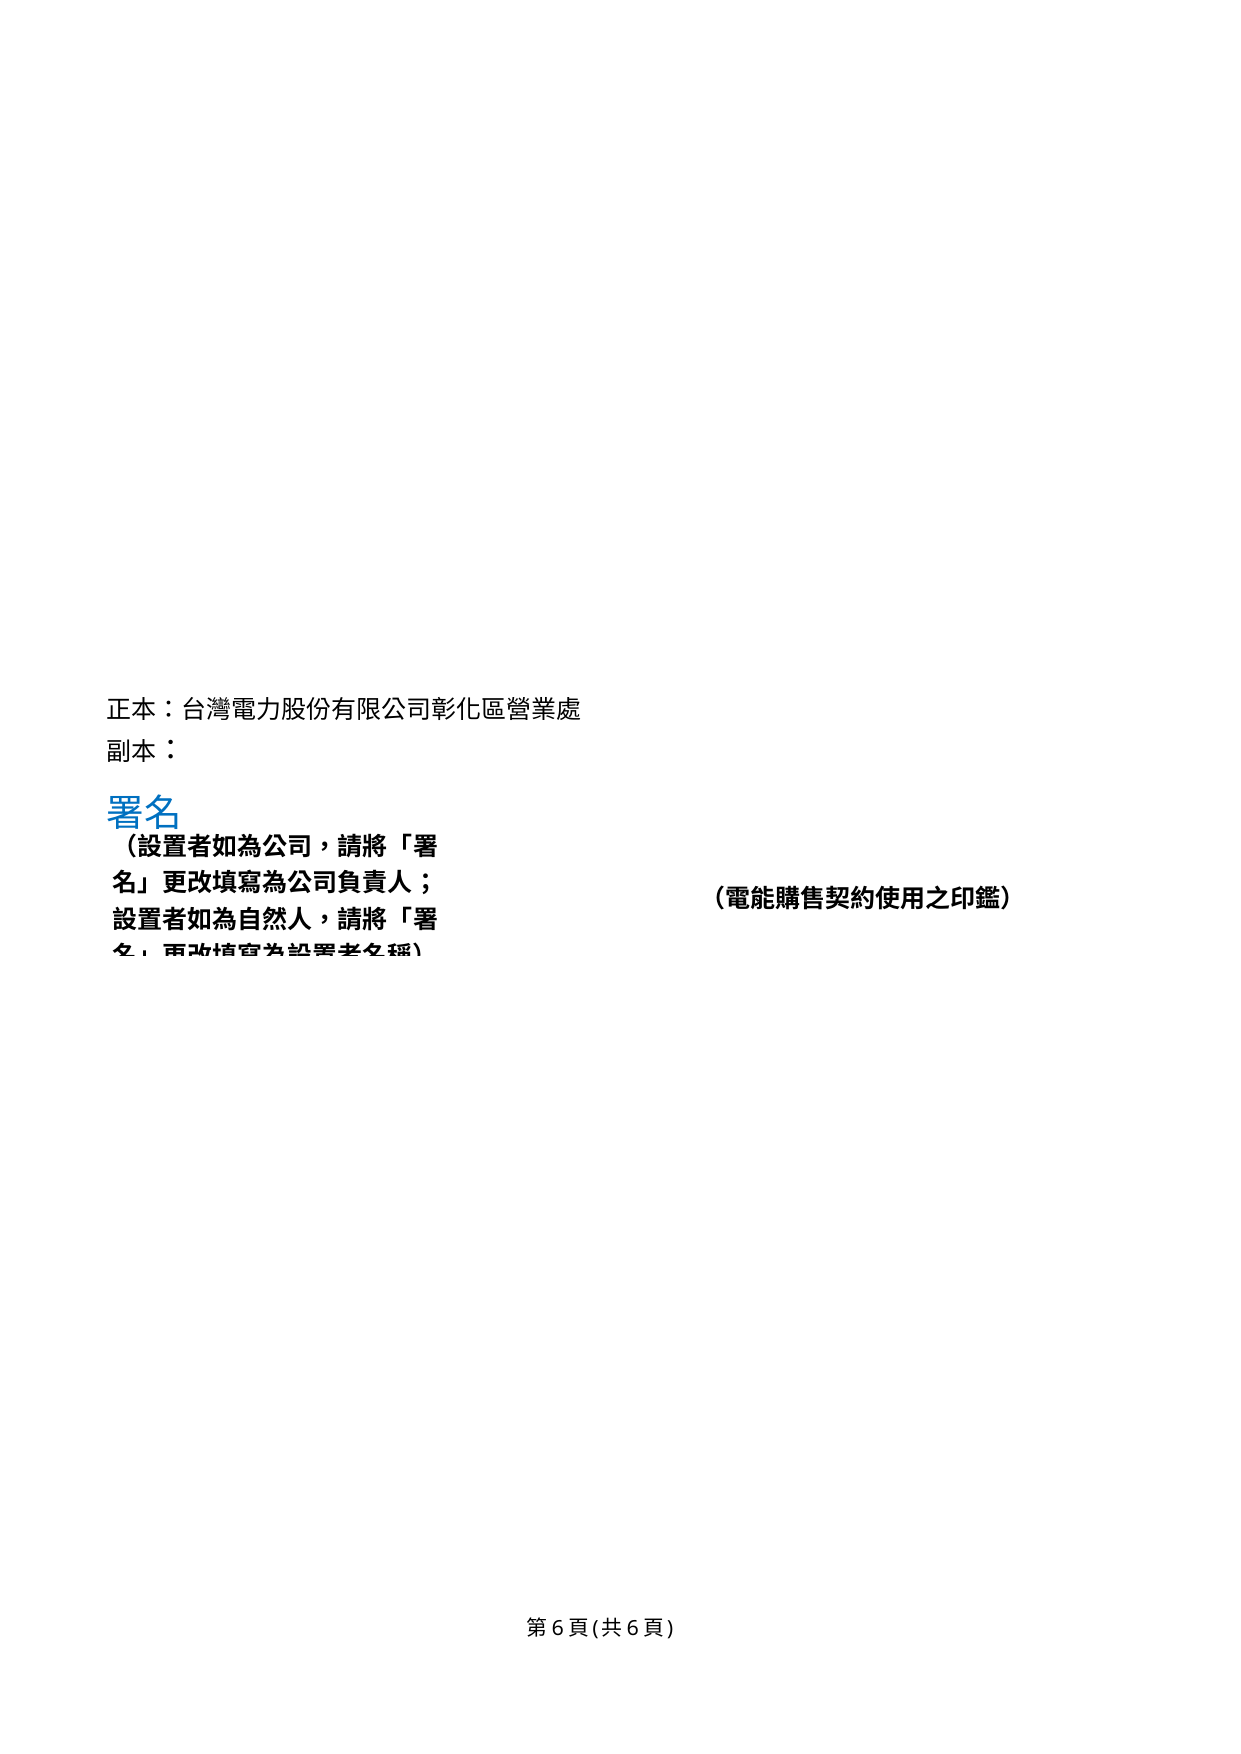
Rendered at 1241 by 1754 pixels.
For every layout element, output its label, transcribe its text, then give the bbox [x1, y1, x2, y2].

text （電能購售契約使用之印鑑） [598, 878, 1128, 913]
text 署名 [106, 768, 1134, 831]
text （設置者如為公司，請將「署名」更改填寫為公司負責人；設置者如為自然人，請將「署名」更改填寫為設置者名稱） [112, 827, 438, 955]
text 副本： [106, 726, 1134, 768]
text 正本：台灣電力股份有限公司彰化區營業處 [106, 690, 1134, 726]
